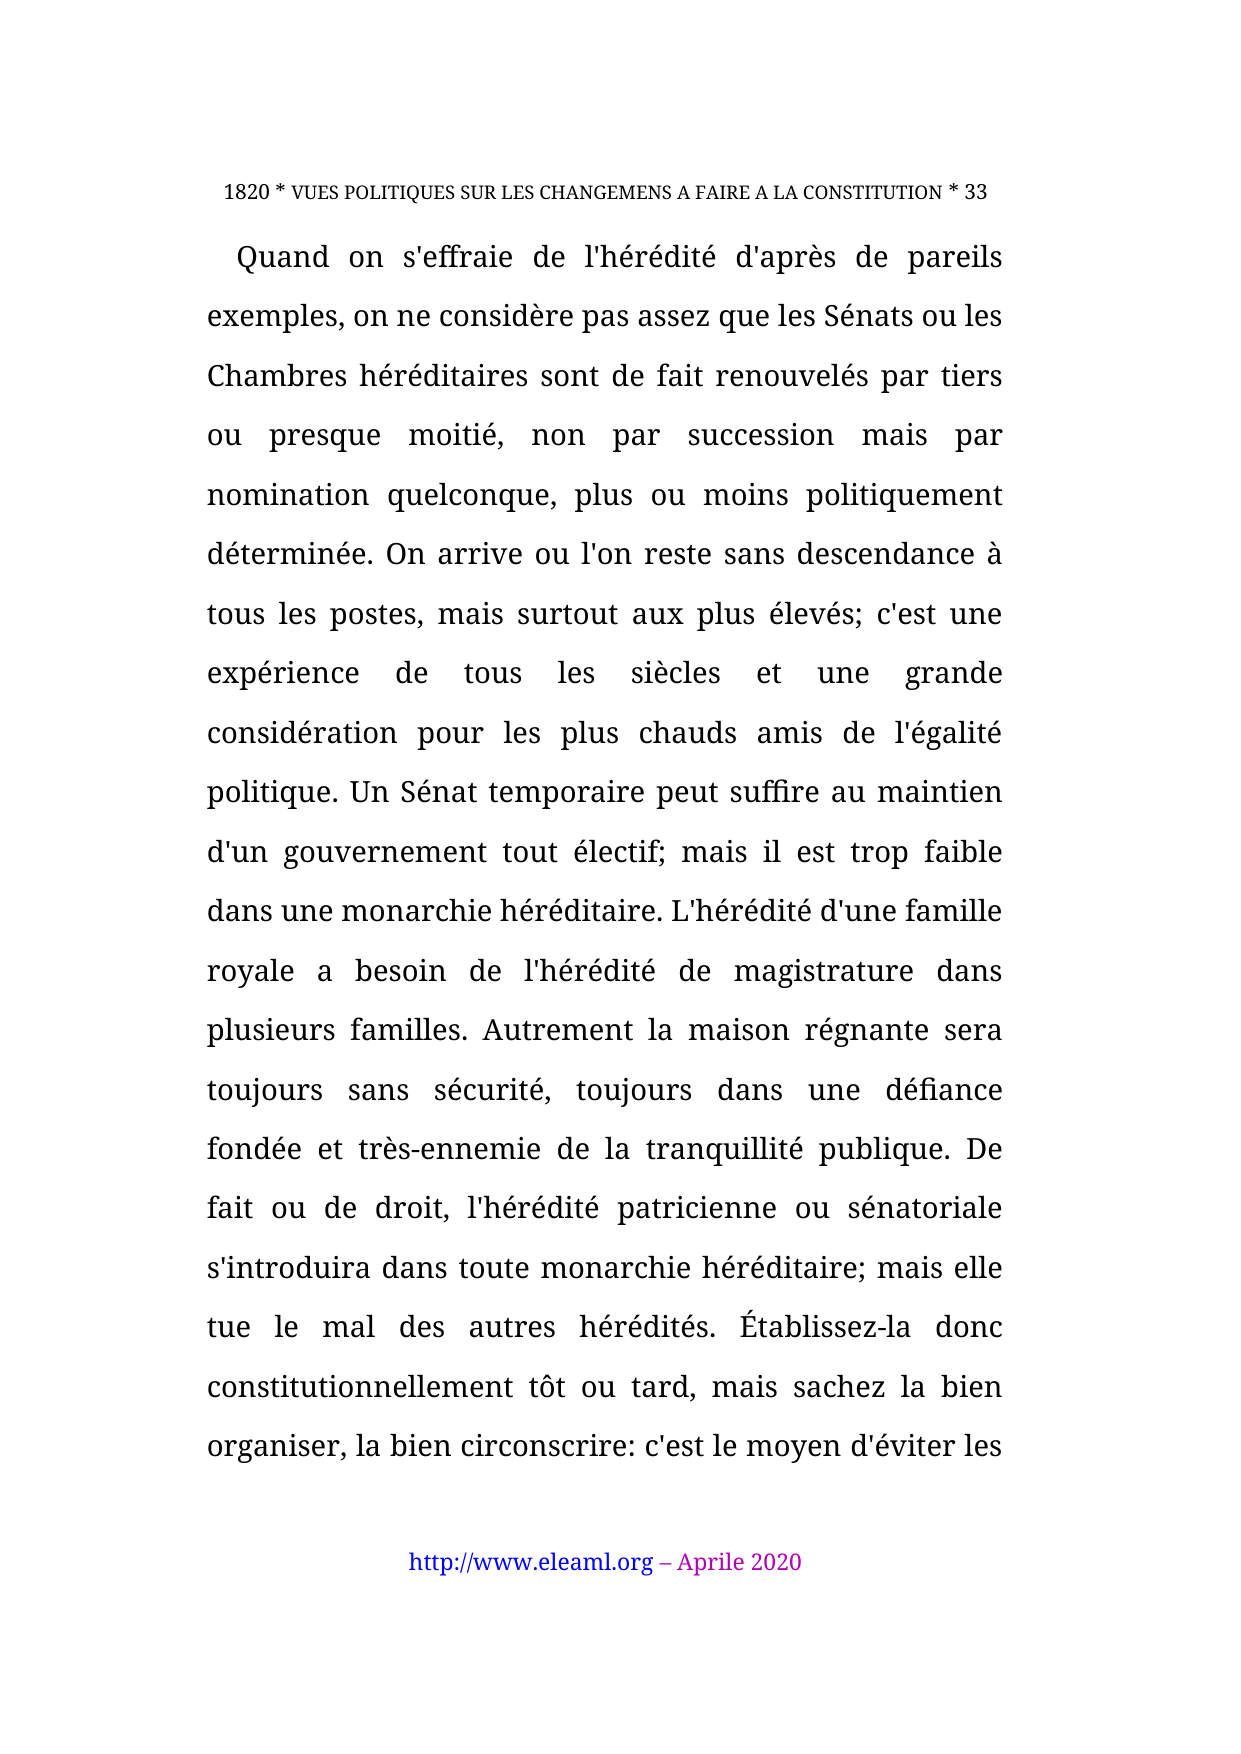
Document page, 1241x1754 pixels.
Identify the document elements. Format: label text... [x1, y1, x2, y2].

text Quand on s'effraie de l'hérédité d'après de pareils exemples, on ne considère pas assez que les Sénats ou les Chambres héréditaires sont de fait renouvelés par tiers ou presque moitié, non par succession mais par nomination quelconque, plus ou moins politiquement déterminée. On arrive ou l'on reste sans descendance à tous les postes, mais surtout aux plus élevés; c'est une expérience de tous les siècles et une grande considération pour les plus chauds amis de l'égalité politique. Un Sénat temporaire peut suffire au maintien d'un gouvernement tout électif; mais il est trop faible dans une monarchie héréditaire. L'hérédité d'une famille royale a besoin de l'hérédité de magistrature dans plusieurs familles. Autrement la maison régnante sera toujours sans sécurité, toujours dans une défiance fondée et très-ennemie de la tranquillité publique. De fait ou de droit, l'hérédité patricienne ou sénatoriale s'introduira dans toute monarchie héréditaire; mais elle tue le mal des autres hérédités. Établissez-la donc constitutionnellement tôt ou tard, mais sachez la bien organiser, la bien circonscrire: c'est le moyen d'éviter les [207, 236, 1004, 1465]
